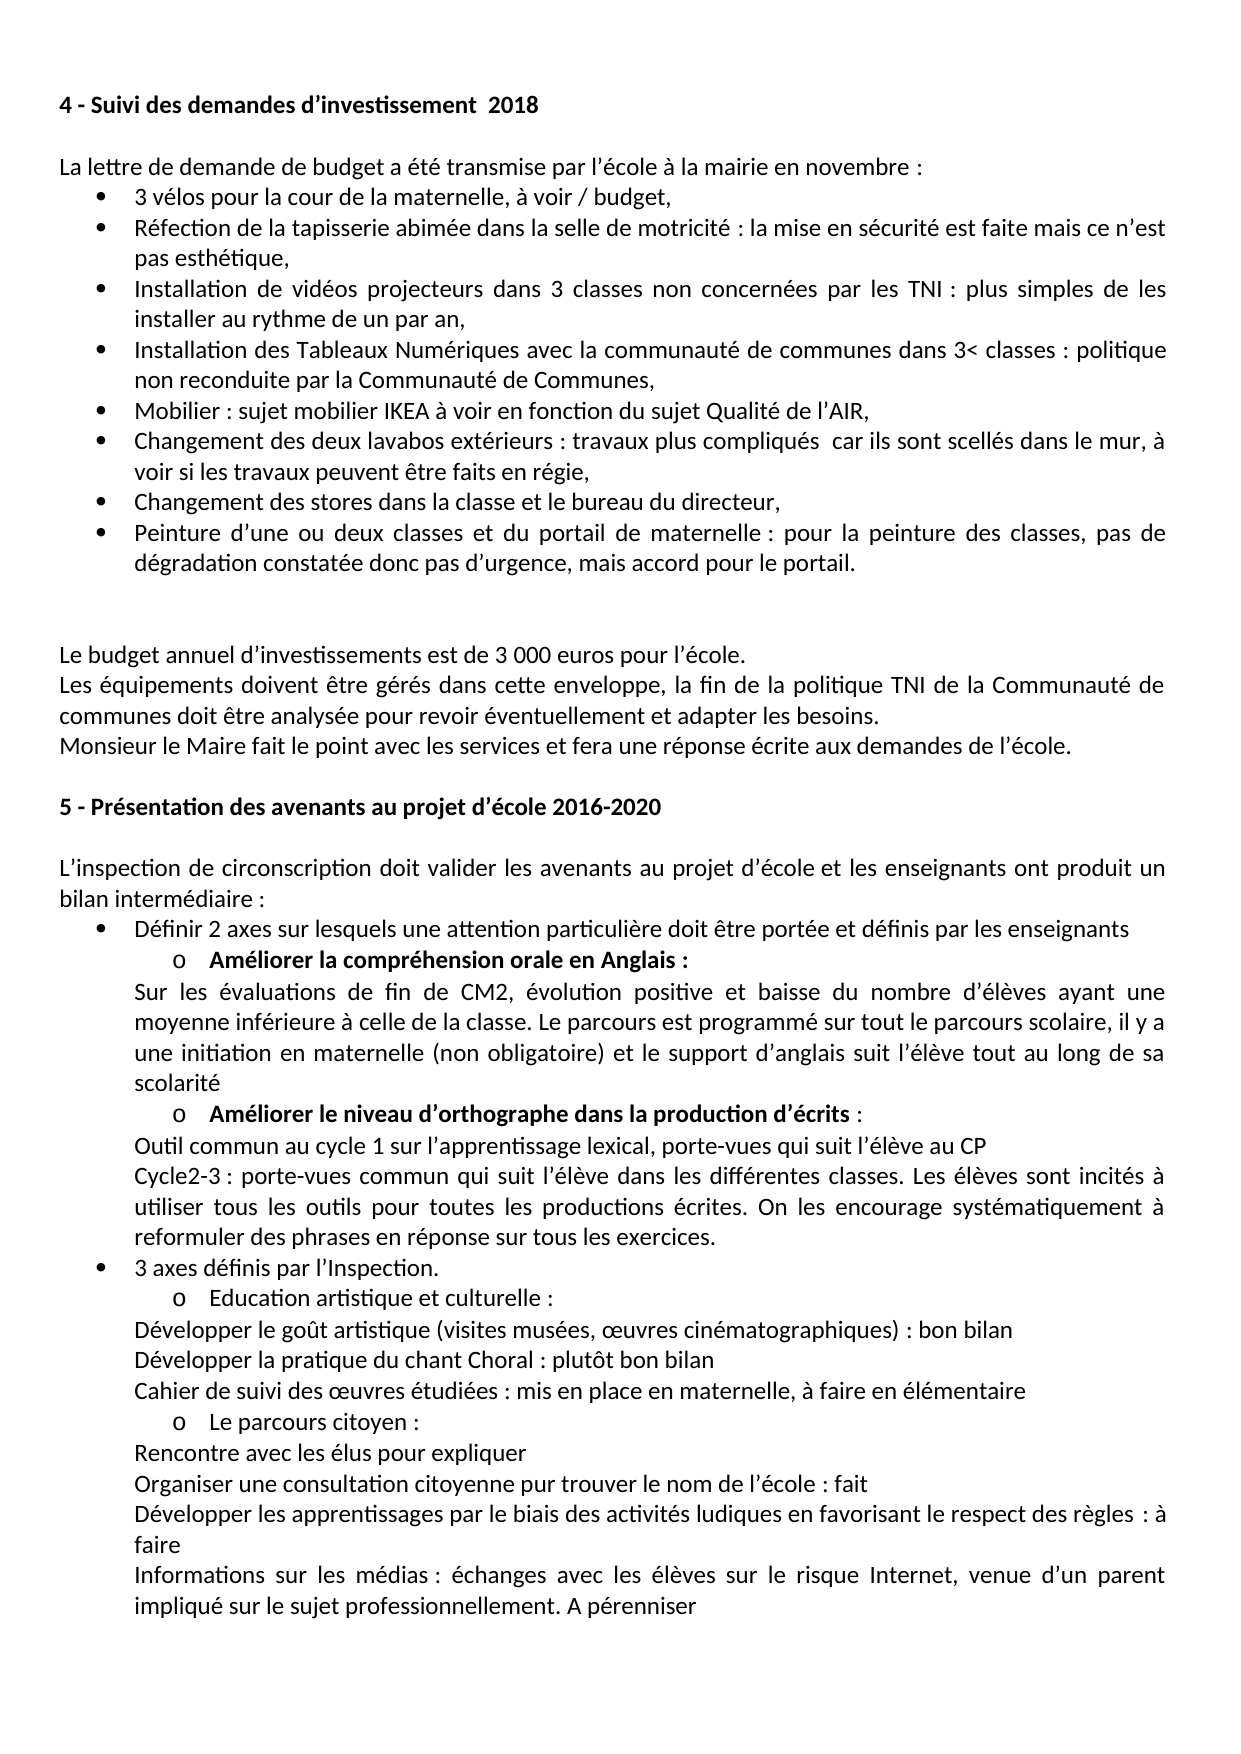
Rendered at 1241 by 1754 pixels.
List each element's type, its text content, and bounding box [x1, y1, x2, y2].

list Changement des deux lavabos extérieurs : travaux plus compliqués car ils sont scellés dans le mur, à voir si les travaux peuvent être faits en régie, [97, 425, 1167, 486]
list Le parcours citoyen : [172, 1406, 1167, 1437]
text La lettre de demande de budget a été transmise par l’école à la mairie en novembre : [59, 151, 1167, 181]
list Réfection de la tapisserie abimée dans la selle de motricité : la mise en sécurité est faite mais ce n’est pas esthétique, [97, 212, 1167, 273]
list Peinture d’une ou deux classes et du portail de maternelle : pour la peinture des classes, pas de dégradation constatée donc pas d’urgence, mais accord pour le portail. [97, 517, 1167, 578]
text Rencontre avec les élus pour expliquer [134, 1437, 1167, 1468]
list 3 axes définis par l’Inspection. [97, 1252, 1167, 1282]
list Education artistique et culturelle : [172, 1282, 1167, 1314]
text Développer la pratique du chant Choral : plutôt bon bilan [134, 1345, 1167, 1375]
text Cycle2-3 : porte-vues commun qui suit l’élève dans les différentes classes. Les élèves sont incités à utiliser tous les outils pour toutes les productions écrites. On les encourage systématiquement à reformuler des phrases en réponse sur tous les exercices. [134, 1160, 1167, 1252]
text Les équipements doivent être gérés dans cette enveloppe, la fin de la politique TNI de la Communauté de communes doit être analysée pour revoir éventuellement et adapter les besoins. [59, 669, 1167, 731]
text 4 - Suivi des demandes d’investissement 2018 [59, 89, 1167, 120]
list Mobilier : sujet mobilier IKEA à voir en fonction du sujet Qualité de l’AIR, [97, 395, 1167, 425]
list 3 vélos pour la cour de la maternelle, à voir / budget, [97, 181, 1167, 212]
list Changement des stores dans la classe et le bureau du directeur, [97, 486, 1167, 517]
text Sur les évaluations de fin de CM2, évolution positive et baisse du nombre d’élèves ayant une moyenne inférieure à celle de la classe. Le parcours est programmé sur tout le parcours scolaire, il y a une initiation en maternelle (non obligatoire) et le support d’anglais suit l’élève tout au long de sa scolarité [134, 976, 1167, 1098]
list Installation de vidéos projecteurs dans 3 classes non concernées par les TNI : plus simples de les installer au rythme de un par an, [97, 273, 1167, 334]
list Améliorer la compréhension orale en Anglais : [172, 944, 1167, 976]
text Développer les apprentissages par le biais des activités ludiques en favorisant le respect des règles : à faire [134, 1498, 1167, 1559]
text Outil commun au cycle 1 sur l’apprentissage lexical, porte-vues qui suit l’élève au CP [134, 1130, 1167, 1160]
list Améliorer le niveau d’orthographe dans la production d’écrits : [172, 1098, 1167, 1130]
text Organiser une consultation citoyenne pur trouver le nom de l’école : fait [134, 1468, 1167, 1498]
text 5 - Présentation des avenants au projet d’école 2016-2020 [59, 792, 1167, 822]
list Installation des Tableaux Numériques avec la communauté de communes dans 3< classes : politique non reconduite par la Communauté de Communes, [97, 334, 1167, 395]
text Le budget annuel d’investissements est de 3 000 euros pour l’école. [59, 639, 1167, 669]
text Développer le goût artistique (visites musées, œuvres cinématographiques) : bon bilan [134, 1314, 1167, 1345]
text L’inspection de circonscription doit valider les avenants au projet d’école et les enseignants ont produit un bilan intermédiaire : [59, 853, 1167, 914]
text Monsieur le Maire fait le point avec les services et fera une réponse écrite aux demandes de l’école. [59, 731, 1167, 761]
text Informations sur les médias : échanges avec les élèves sur le risque Internet, venue d’un parent impliqué sur le sujet professionnellement. A pérenniser [134, 1559, 1167, 1621]
list Définir 2 axes sur lesquels une attention particulière doit être portée et définis par les enseignants [97, 914, 1167, 944]
text Cahier de suivi des œuvres étudiées : mis en place en maternelle, à faire en élémentaire [134, 1375, 1167, 1406]
